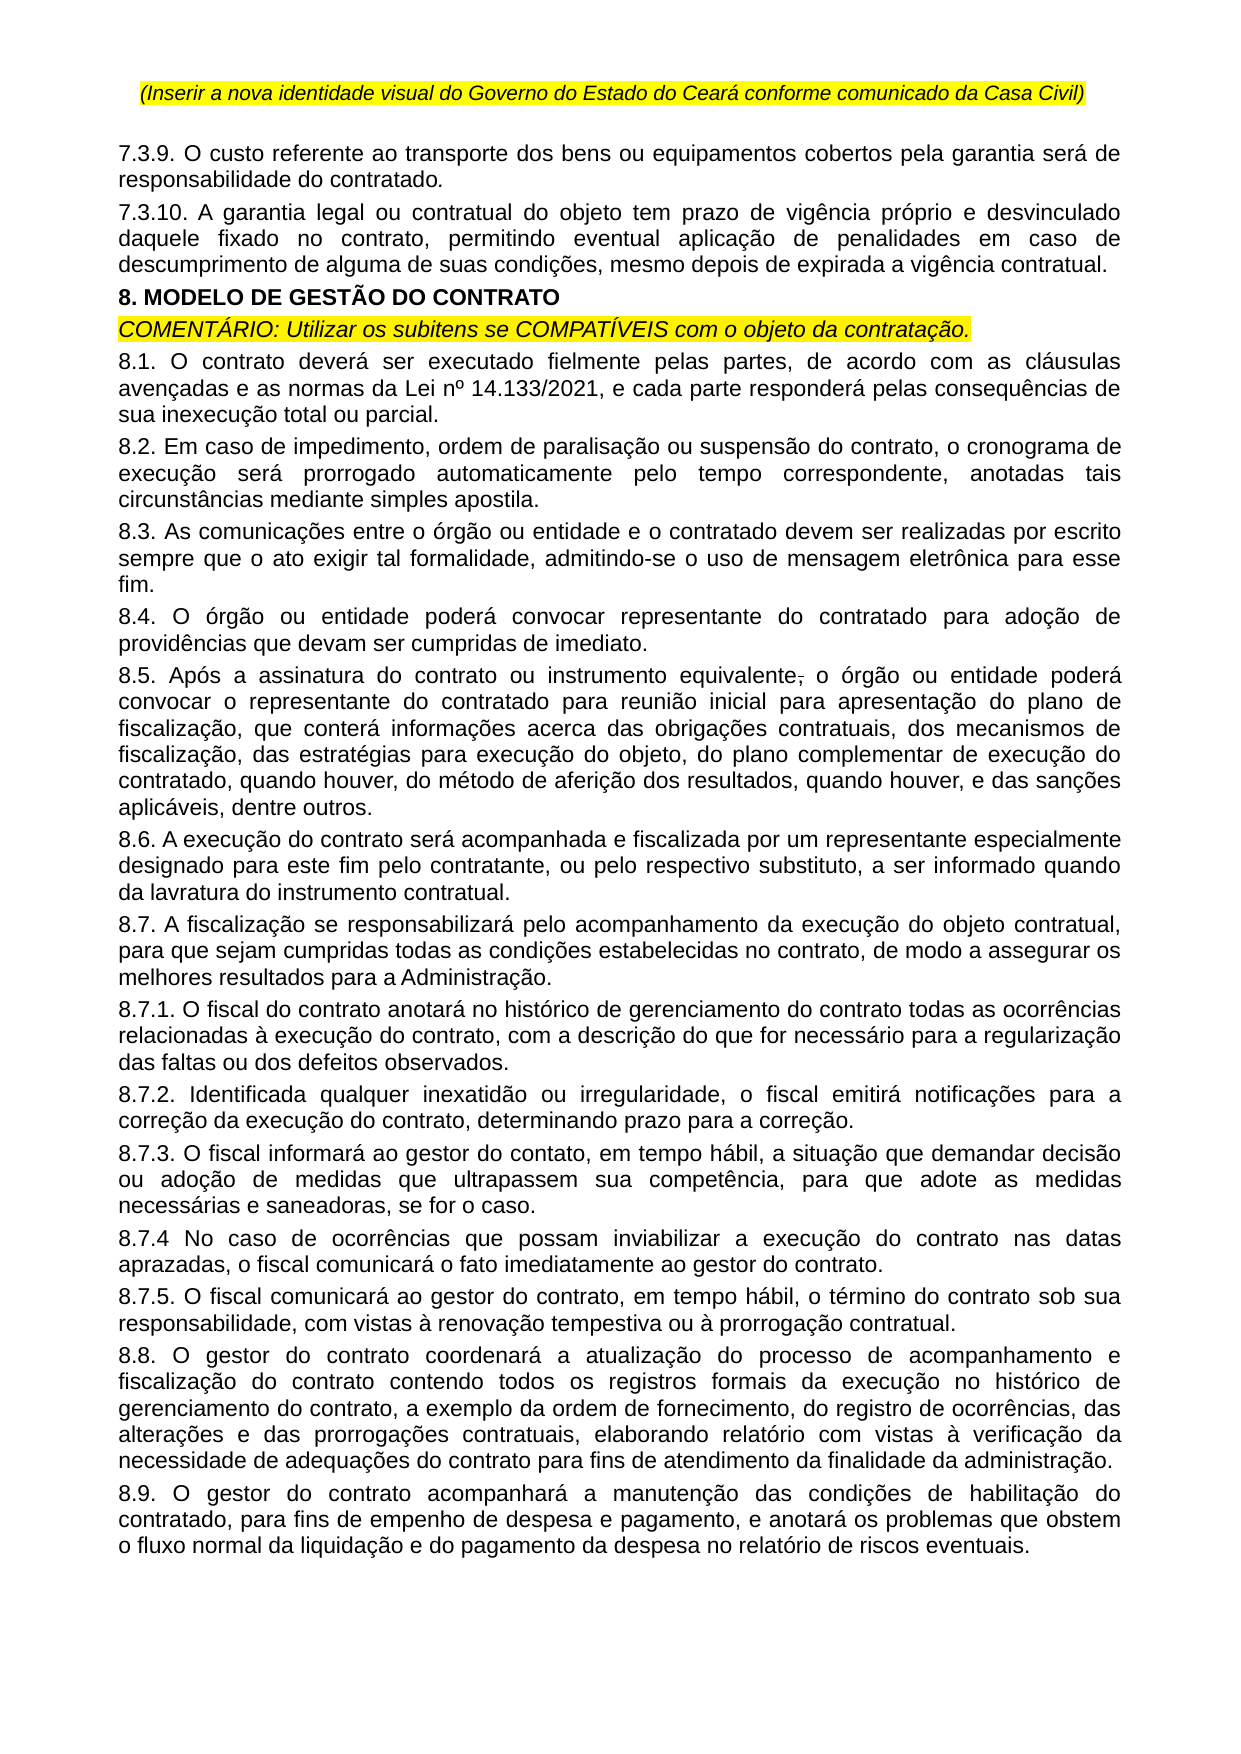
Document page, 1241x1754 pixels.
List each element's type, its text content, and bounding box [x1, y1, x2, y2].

text 8.7. A fiscalização se responsabilizará pelo acompanhamento da execução do objeto contratual, para que sejam cumpridas todas as condições estabelecidas no contrato, de modo a assegurar os melhores resultados para a Administração. [118, 911, 1122, 990]
text 8.7.1. O fiscal do contrato anotará no histórico de gerenciamento do contrato todas as ocorrências relacionadas à execução do contrato, com a descrição do que for necessário para a regularização das faltas ou dos defeitos observados. [118, 996, 1122, 1075]
text 8.5. Após a assinatura do contrato ou instrumento equivalente, o órgão ou entidade poderá convocar o representante do contratado para reunião inicial para apresentação do plano de fiscalização, que conterá informações acerca das obrigações contratuais, dos mecanismos de fiscalização, das estratégias para execução do objeto, do plano complementar de execução do contratado, quando houver, do método de aferição dos resultados, quando houver, e das sanções aplicáveis, dentre outros. [118, 662, 1122, 820]
text 8.7.4 No caso de ocorrências que possam inviabilizar a execução do contrato nas datas aprazadas, o fiscal comunicará o fato imediatamente ao gestor do contrato. [118, 1224, 1122, 1277]
text 8.6. A execução do contrato será acompanhada e fiscalizada por um representante especialmente designado para este fim pelo contratante, ou pelo respectivo substituto, a ser informado quando da lavratura do instrumento contratual. [118, 826, 1122, 905]
text 8.4. O órgão ou entidade poderá convocar representante do contratado para adoção de providências que devam ser cumpridas de imediato. [118, 603, 1122, 656]
text 8.3. As comunicações entre o órgão ou entidade e o contratado devem ser realizadas por escrito sempre que o ato exigir tal formalidade, admitindo-se o uso de mensagem eletrônica para esse fim. [118, 518, 1122, 597]
text 8.7.5. O fiscal comunicará ao gestor do contrato, em tempo hábil, o término do contrato sob sua responsabilidade, com vistas à renovação tempestiva ou à prorrogação contratual. [118, 1283, 1122, 1336]
text 8. MODELO DE GESTÃO DO CONTRATO [118, 283, 1122, 310]
text 8.9. O gestor do contrato acompanhará a manutenção das condições de habilitação do contratado, para fins de empenho de despesa e pagamento, e anotará os problemas que obstem o fluxo normal da liquidação e do pagamento da despesa no relatório de riscos eventuais. [118, 1479, 1122, 1558]
text 7.3.9. O custo referente ao transporte dos bens ou equipamentos cobertos pela garantia será de responsabilidade do contratado. [118, 140, 1122, 193]
text 8.7.2. Identificada qualquer inexatidão ou irregularidade, o fiscal emitirá notificações para a correção da execução do contrato, determinando prazo para a correção. [118, 1081, 1122, 1133]
text 8.2. Em caso de impedimento, ordem de paralisação ou suspensão do contrato, o cronograma de execução será prorrogado automaticamente pelo tempo correspondente, anotadas tais circunstâncias mediante simples apostila. [118, 433, 1122, 512]
text 8.1. O contrato deverá ser executado fielmente pelas partes, de acordo com as cláusulas avençadas e as normas da Lei nº 14.133/2021, e cada parte responderá pelas consequências de sua inexecução total ou parcial. [118, 348, 1122, 427]
text 7.3.10. A garantia legal ou contratual do objeto tem prazo de vigência próprio e desvinculado daquele fixado no contrato, permitindo eventual aplicação de penalidades em caso de descumprimento de alguma de suas condições, mesmo depois de expirada a vigência contratual. [118, 198, 1122, 278]
text 8.8. O gestor do contrato coordenará a atualização do processo de acompanhamento e fiscalização do contrato contendo todos os registros formais da execução no histórico de gerenciamento do contrato, a exemplo da ordem de fornecimento, do registro de ocorrências, das alterações e das prorrogações contratuais, elaborando relatório com vistas à verificação da necessidade de adequações do contrato para fins de atendimento da finalidade da administração. [118, 1342, 1122, 1473]
text 8.7.3. O fiscal informará ao gestor do contato, em tempo hábil, a situação que demandar decisão ou adoção de medidas que ultrapassem sua competência, para que adote as medidas necessárias e saneadoras, se for o caso. [118, 1139, 1122, 1218]
text COMENTÁRIO: Utilizar os subitens se COMPATÍVEIS com o objeto da contratação. [118, 316, 1122, 342]
